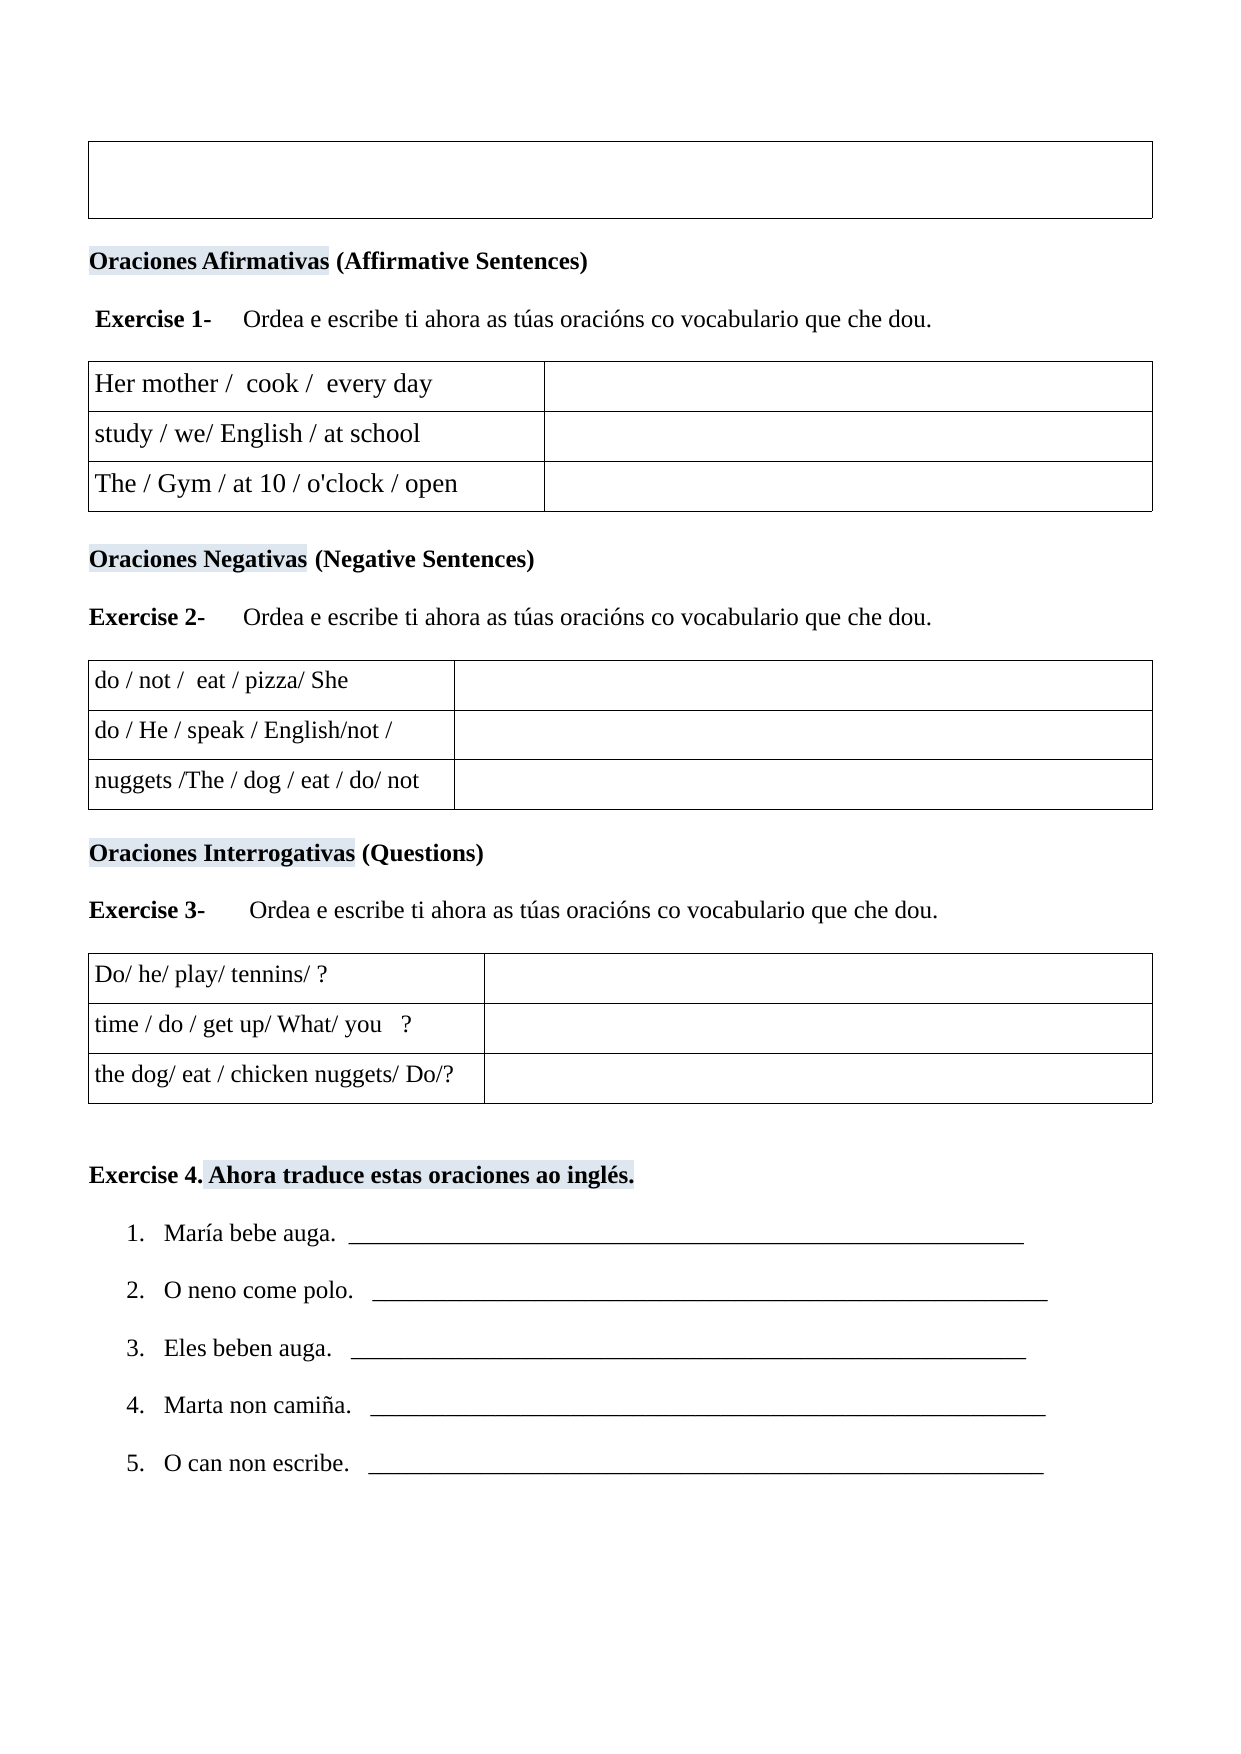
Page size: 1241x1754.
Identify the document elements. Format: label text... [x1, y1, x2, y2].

list Eles beben auga. ______________________________________________________ [126, 1333, 1152, 1362]
table_cell the dog/ eat / chicken nuggets/ Do/? [89, 1054, 484, 1103]
table_header do / not / eat / pizza/ She [89, 661, 454, 709]
list María bebe auga. ______________________________________________________ [126, 1218, 1152, 1247]
table_header Do/ he/ play/ tennins/ ? [89, 954, 484, 1003]
list O neno come polo. ______________________________________________________ [126, 1275, 1152, 1304]
text Exercise 3- Ordea e escribe ti ahora as túas oracións co vocabulario que che dou. [88, 896, 1152, 924]
text Oraciones Negativas (Negative Sentences) [88, 540, 1152, 573]
text Exercise 2- Ordea e escribe ti ahora as túas oracións co vocabulario que che dou. [88, 602, 1152, 631]
table_cell [485, 1004, 1152, 1053]
table_cell [455, 760, 1152, 809]
table_cell [455, 711, 1152, 759]
table_cell [485, 1054, 1152, 1103]
text Exercise 1- Ordea e escribe ti ahora as túas oracións co vocabulario que che dou. [88, 304, 1152, 332]
table_header [545, 362, 1152, 411]
table_cell time / do / get up/ What/ you ? [89, 1004, 484, 1053]
table_cell do / He / speak / English/not / [89, 711, 454, 759]
table_cell nuggets /The / dog / eat / do/ not [89, 760, 454, 809]
table_cell study / we/ English / at school [89, 412, 544, 461]
table_header [485, 954, 1152, 1003]
list Marta non camiña. ______________________________________________________ [126, 1390, 1152, 1419]
table_cell [545, 412, 1152, 461]
table_header [89, 142, 1152, 217]
text Exercise 4. Ahora traduce estas oraciones ao inglés. [88, 1160, 1152, 1189]
table_header [455, 661, 1152, 709]
table_cell The / Gym / at 10 / o'clock / open [89, 462, 544, 511]
text Oraciones Afirmativas (Affirmative Sentences) [88, 246, 1152, 275]
table_cell [545, 462, 1152, 511]
table_header Her mother / cook / every day [89, 362, 544, 411]
text Oraciones Interrogativas (Questions) [88, 838, 1152, 867]
list O can non escribe. ______________________________________________________ [126, 1448, 1152, 1477]
